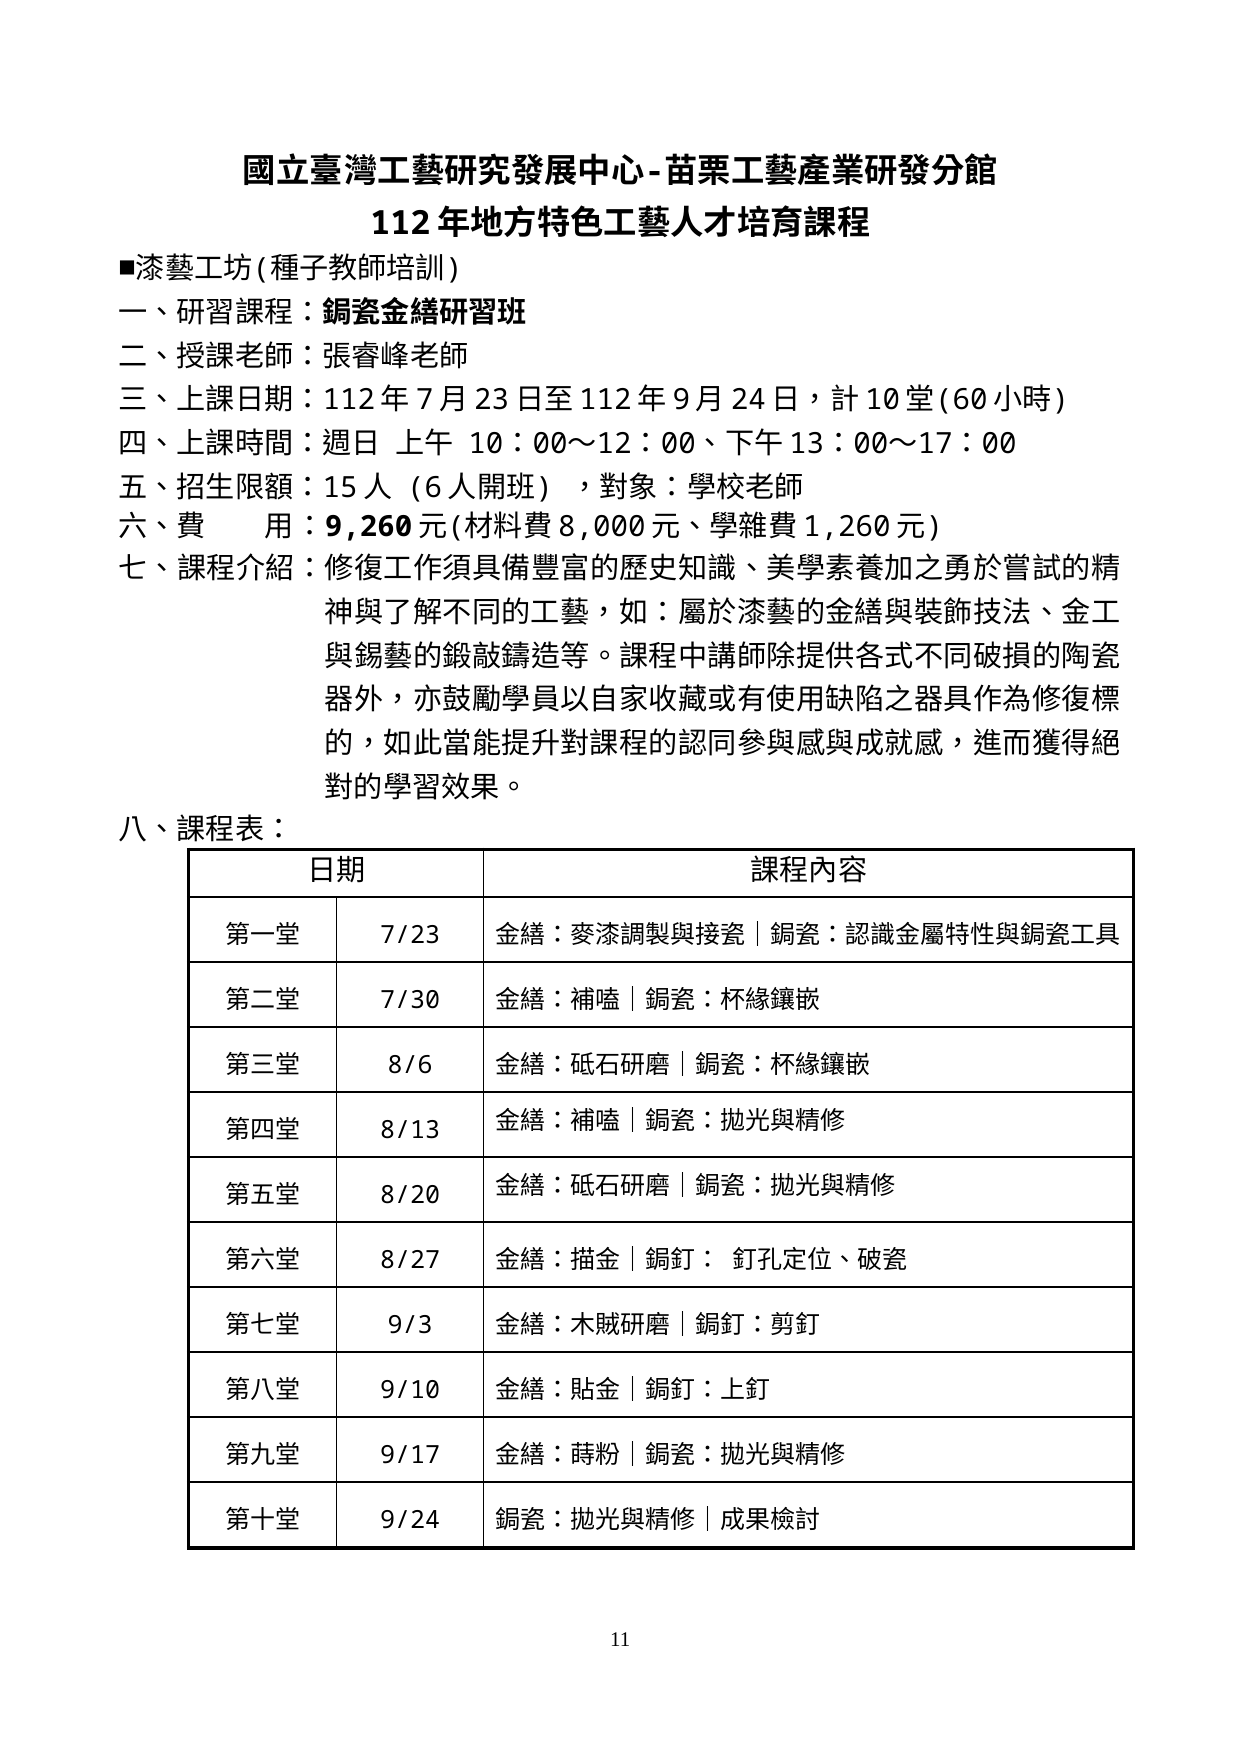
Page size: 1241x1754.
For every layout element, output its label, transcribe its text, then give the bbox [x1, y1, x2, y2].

text ■漆藝工坊(種子教師培訓) [118, 245, 1122, 287]
text 八、課程表： [118, 806, 1122, 848]
text 六、費 用 ：9,260元(材料費8,000元、學雜費1,260元) [118, 506, 1122, 543]
table_cell 8/20 [337, 1158, 483, 1221]
text 七、課程介紹：修復工作須具備豐富的歷史知識、美學素養加之勇於嘗試的精神與了解不同的工藝，如：屬於漆藝的金繕與裝飾技法、金工與錫藝的鍛敲鑄造等。課程中講師除提供各式不同破損的陶瓷器外，亦鼓勵學員以自家收藏或有使用缺陷之器具作為修復標的，如此當能提升對課程的認同參與感與成就感，進而獲得絕對的學習效果。 [118, 543, 1122, 806]
text 三、上課日期：112年7月23日至112年9月24日，計10堂(60小時) [118, 375, 1122, 418]
table_cell 8/27 [337, 1223, 483, 1286]
table_cell 金繕：砥石研磨｜鋦瓷：拋光與精修 [484, 1158, 1132, 1221]
table_cell 第七堂 [190, 1288, 336, 1351]
table_cell 7/23 [337, 898, 483, 961]
text 112年地方特色工藝人才培育課程 [118, 193, 1122, 245]
table_cell 9/3 [337, 1288, 483, 1351]
table_cell 8/6 [337, 1028, 483, 1091]
table_cell 鋦瓷：拋光與精修｜成果檢討 [484, 1483, 1132, 1546]
table_cell 第一堂 [190, 898, 336, 961]
text 五、招生限額：15人 (6人開班) ，對象：學校老師 [118, 462, 1122, 506]
table_cell 金繕：描金｜鋦釘： 釘孔定位、破瓷 [484, 1223, 1132, 1286]
table_cell 8/13 [337, 1093, 483, 1156]
table_cell 第八堂 [190, 1353, 336, 1416]
table_header 課程內容 [484, 851, 1132, 896]
table_cell 第五堂 [190, 1158, 336, 1221]
table_cell 9/24 [337, 1483, 483, 1546]
table_cell 金繕：補嗑｜鋦瓷：拋光與精修 [484, 1093, 1132, 1156]
table_cell 第十堂 [190, 1483, 336, 1546]
table_cell 金繕：補嗑｜鋦瓷：杯緣鑲嵌 [484, 963, 1132, 1026]
table_cell 9/17 [337, 1418, 483, 1481]
table_cell 第九堂 [190, 1418, 336, 1481]
table_cell 金繕：蒔粉｜鋦瓷：拋光與精修 [484, 1418, 1132, 1481]
table_cell 第六堂 [190, 1223, 336, 1286]
table_cell 金繕：麥漆調製與接瓷｜鋦瓷：認識金屬特性與鋦瓷工具 [484, 898, 1132, 961]
text 二、授課老師：張睿峰老師 [118, 331, 1122, 375]
table_cell 7/30 [337, 963, 483, 1026]
table_cell 第三堂 [190, 1028, 336, 1091]
table_cell 第二堂 [190, 963, 336, 1026]
table_cell 9/10 [337, 1353, 483, 1416]
table_cell 金繕：砥石研磨｜鋦瓷：杯緣鑲嵌 [484, 1028, 1132, 1091]
table_cell 金繕：木賊研磨｜鋦釘：剪釘 [484, 1288, 1132, 1351]
table_header 日期 [190, 851, 483, 896]
text 四、上課時間：週日 上午 10：00～12：00、下午13：00～17：00 [118, 418, 1122, 462]
text 一、研習課程：鋦瓷金繕研習班 [118, 287, 1122, 331]
table_cell 第四堂 [190, 1093, 336, 1156]
text 國立臺灣工藝研究發展中心-苗栗工藝產業研發分館 [118, 141, 1122, 193]
table_cell 金繕：貼金｜鋦釘：上釘 [484, 1353, 1132, 1416]
